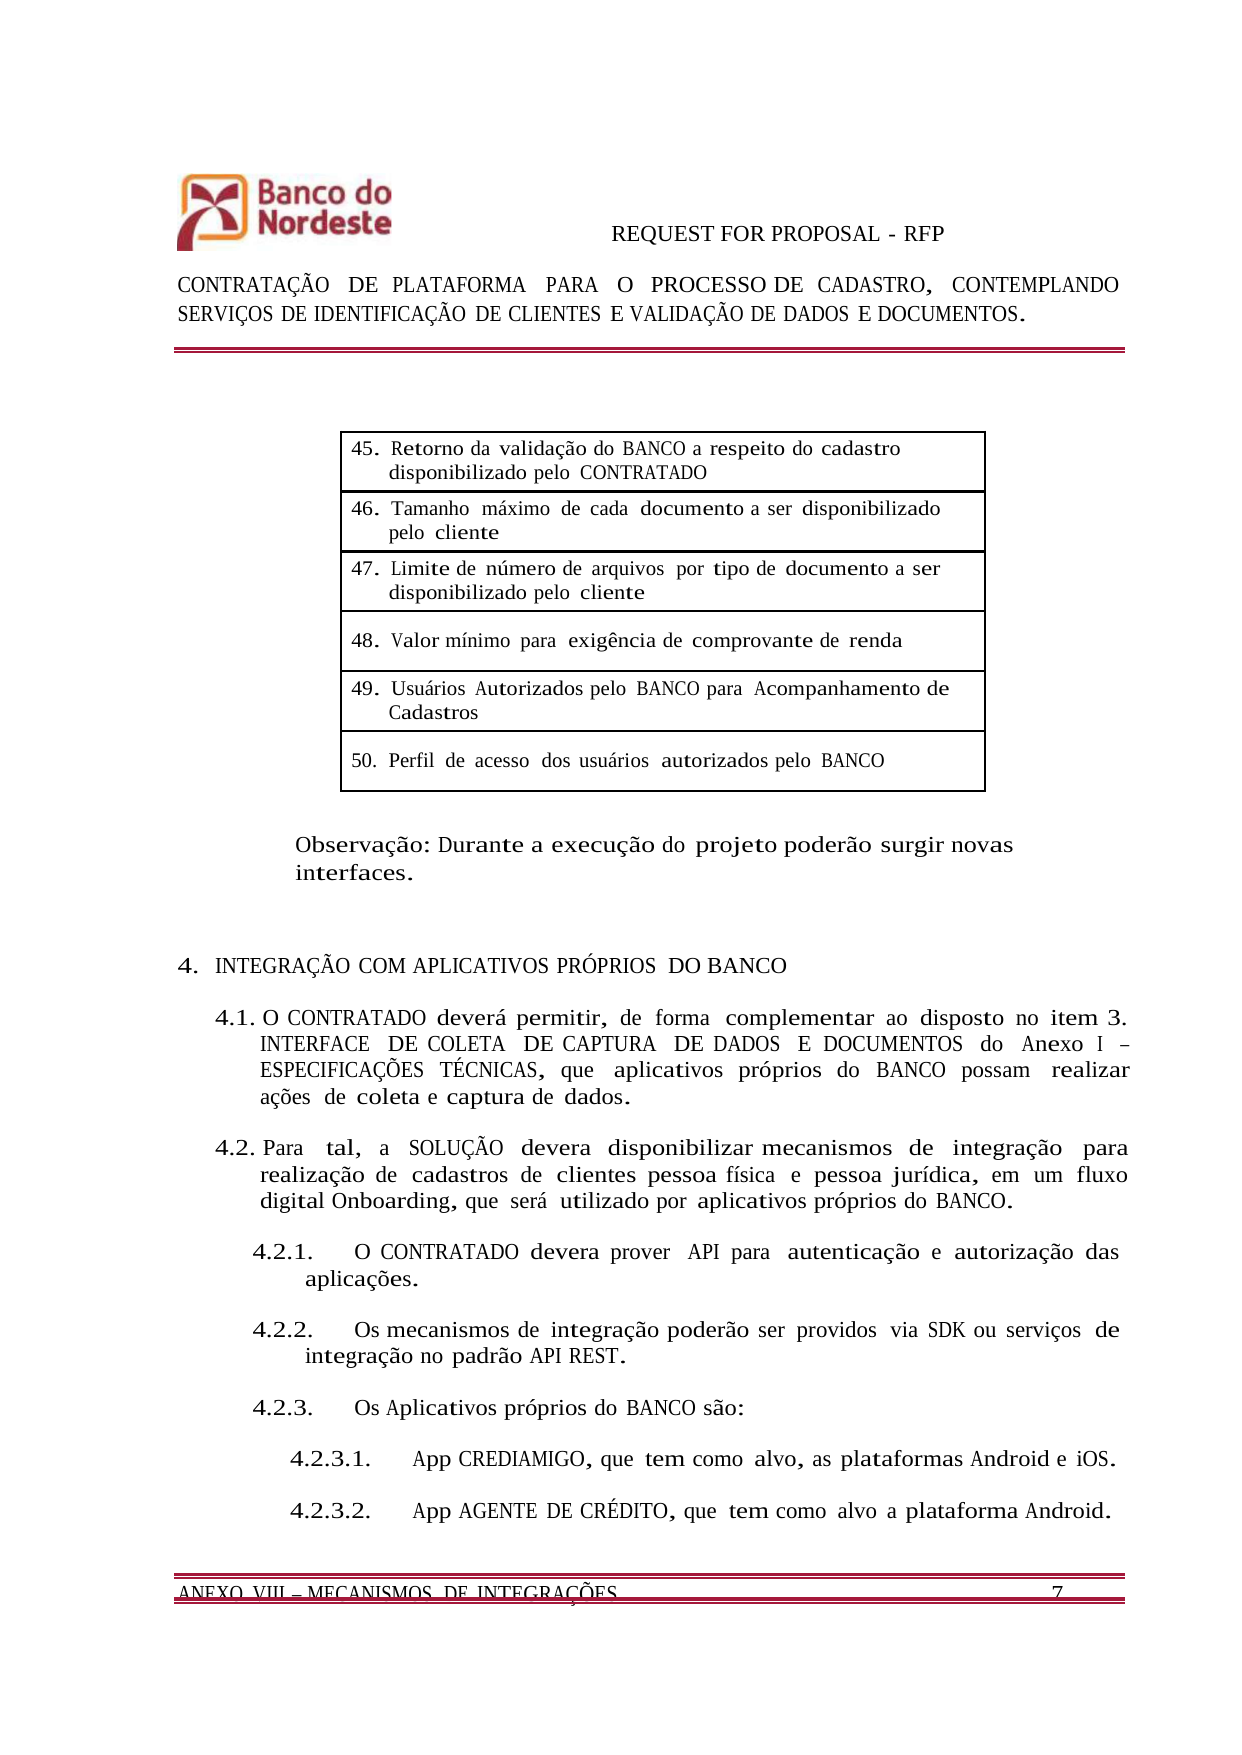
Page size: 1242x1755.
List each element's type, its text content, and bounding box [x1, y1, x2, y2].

table_cell 50. Perfil de acesso dos usuários autorizados pelo BANCO [342, 732, 984, 790]
table_header 45. Retorno da validação do BANCO a respeito do cadastro disponibilizado pelo CONTRATADO [342, 433, 984, 490]
text 4.1. O CONTRATADO deverá permitir, de forma complementar ao disposto no item 3. [215, 1004, 1142, 1030]
table_cell 46. Tamanho máximo de cada documento a ser disponibilizado pelo cliente [342, 493, 984, 550]
text 4.2. Para tal, a SOLUÇÃO devera disponibilizar mecanismos de integração para realização de cadastros de clientes pessoa física e pessoa jurídica, em um fluxo digital Onboarding, que será utilizado por aplicativos próprios do BANCO. [215, 1134, 1130, 1213]
text 4. INTEGRAÇÃO COM APLICATIVOS PRÓPRIOS DO BANCO [177, 952, 1142, 978]
text 4.2.3. Os Aplicativos próprios do BANCO são: [252, 1394, 753, 1420]
text 4.2.3.2. App AGENTE DE CRÉDITO, que tem como alvo a plataforma Android. [290, 1497, 1142, 1524]
table_cell 47. Limite de número de arquivos por tipo de documento a ser disponibilizado pelo cliente [342, 553, 984, 610]
text 4.2.3.1. App CREDIAMIGO, que tem como alvo, as plataformas Android e iOS. [290, 1446, 1142, 1472]
text 4.2.1. O CONTRATADO devera prover API para autenticação e autorização das aplicações. [252, 1238, 1130, 1291]
text INTERFACE DE COLETA DE CAPTURA DE DADOS E DOCUMENTOS do Anexo I – ESPECIFICAÇÕES TÉCNICAS, que aplicativos próprios do BANCO possam realizar ações de coleta e captura de dados. [260, 1030, 1130, 1109]
table_cell 49. Usuários Autorizados pelo BANCO para Acompanhamento de Cadastros [342, 672, 984, 730]
text 4.2.2. Os mecanismos de integração poderão ser providos via SDK ou serviços de integração no padrão API REST. [252, 1316, 1130, 1369]
text Observação: Durante a execução do projeto poderão surgir novas interfaces. [295, 831, 1019, 886]
table_cell 48. Valor mínimo para exigência de comprovante de renda [342, 612, 984, 670]
